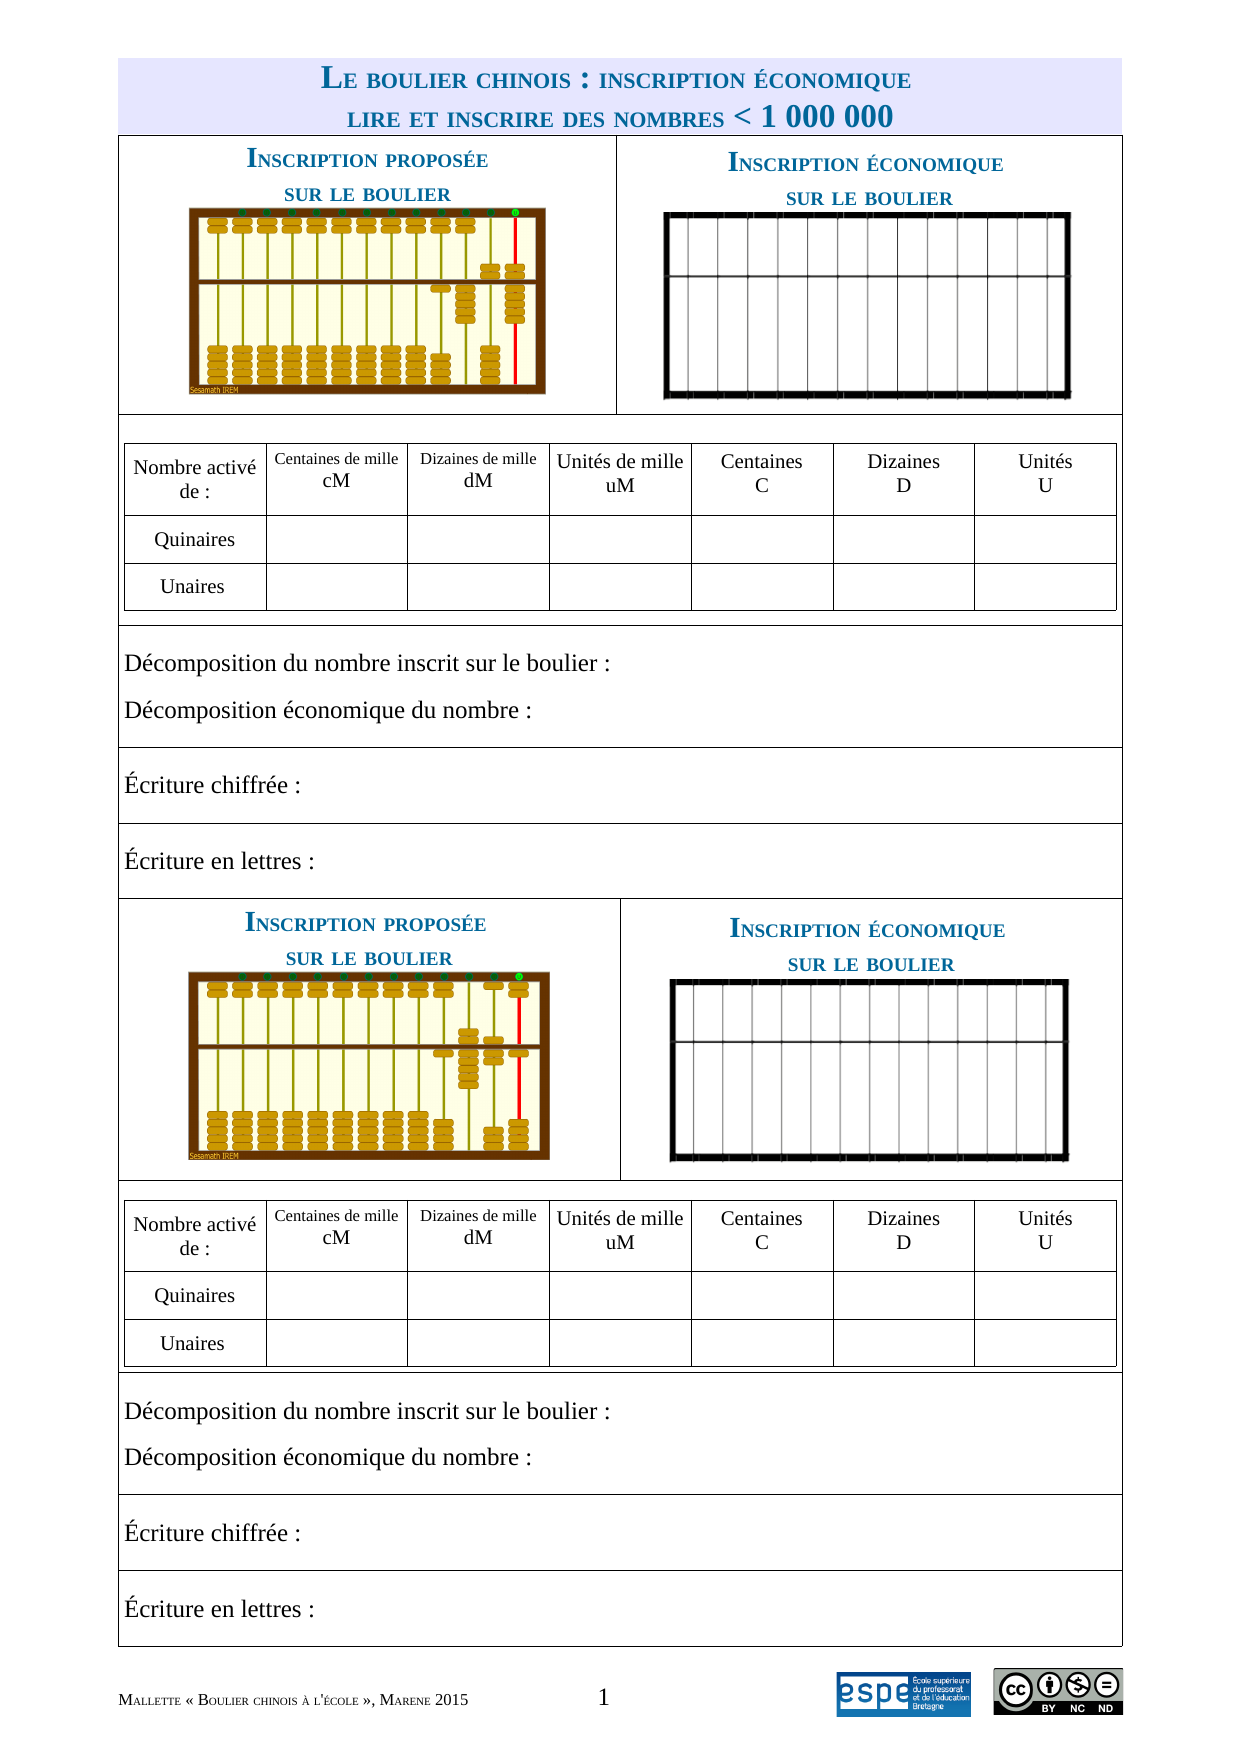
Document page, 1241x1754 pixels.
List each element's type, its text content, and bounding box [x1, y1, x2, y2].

picture [188, 207, 546, 395]
table_cell [119, 415, 1122, 625]
table_cell [408, 516, 549, 562]
table_cell Quinaires [125, 1272, 266, 1319]
table_header Centaines de mille cM [267, 444, 407, 515]
table_header Nombre activé de : [125, 444, 266, 515]
table_cell [834, 1272, 974, 1319]
table_cell [975, 1320, 1116, 1366]
picture [188, 971, 550, 1160]
table_cell [550, 516, 691, 562]
table_cell [692, 1320, 833, 1366]
table_header Nombre activé de : [125, 1201, 266, 1271]
table_cell Décomposition du nombre inscrit sur le boulier : Décomposition économique du nombre : [119, 626, 1122, 747]
table_cell [975, 1272, 1116, 1319]
table_cell Décomposition du nombre inscrit sur le boulier : Décomposition économique du nombre : [119, 1373, 1122, 1494]
table_header Centaines de mille cM [267, 1201, 407, 1271]
table_cell [408, 1272, 549, 1319]
table_header Centaines C [692, 1201, 833, 1271]
table_cell [267, 1320, 407, 1366]
table_header [119, 208, 616, 414]
table_header Inscription économique sur le boulier [617, 136, 1122, 414]
table_header Unités U [975, 1201, 1116, 1271]
picture [836, 1672, 971, 1717]
table_header Dizaines D [834, 1201, 974, 1271]
table_header Dizaines de mille dM [408, 1201, 549, 1271]
table_cell [975, 564, 1116, 610]
table_header Unités de mille uM [550, 1201, 691, 1271]
table_cell [267, 564, 407, 610]
table_cell Écriture chiffrée : [119, 1495, 1122, 1570]
table_cell [692, 1272, 833, 1319]
table_cell [267, 516, 407, 562]
table_cell [550, 1320, 691, 1366]
table_cell [834, 1320, 974, 1366]
table_cell Écriture en lettres : [119, 824, 1122, 898]
table_header Inscription proposée sur le boulier [119, 136, 616, 207]
table_cell [834, 516, 974, 562]
table_cell Écriture chiffrée : [119, 748, 1122, 823]
table_cell [267, 1272, 407, 1319]
table_cell Inscription économique sur le boulier [621, 899, 1122, 1179]
table_header Centaines C [692, 444, 833, 515]
picture [303, 188, 307, 199]
text Le boulier chinois : inscription économique [118, 58, 1122, 96]
table_cell [550, 1272, 691, 1319]
table_header Unités U [975, 444, 1116, 515]
table_cell [408, 1320, 549, 1366]
table_cell [119, 1181, 1122, 1372]
table_cell [550, 564, 691, 610]
picture [902, 958, 906, 969]
table_header Unités de mille uM [550, 444, 691, 515]
table_cell Écriture en lettres : [119, 1571, 1122, 1646]
table_cell [692, 564, 833, 610]
picture [662, 979, 1079, 1166]
table_cell Unaires [125, 1320, 266, 1366]
table_cell Quinaires [125, 516, 266, 562]
table_cell [975, 516, 1116, 562]
picture [657, 212, 1082, 404]
table_cell [834, 564, 974, 610]
table_header Dizaines de mille dM [408, 444, 549, 515]
table_cell Unaires [125, 564, 266, 610]
picture [987, 924, 991, 935]
picture [993, 1668, 1124, 1715]
table_header Dizaines D [834, 444, 974, 515]
text lire et inscrire des nombres < 1 000 000 [118, 96, 1122, 134]
table_cell [408, 564, 549, 610]
table_cell Inscription proposée sur le boulier [119, 899, 620, 1179]
table_cell [692, 516, 833, 562]
